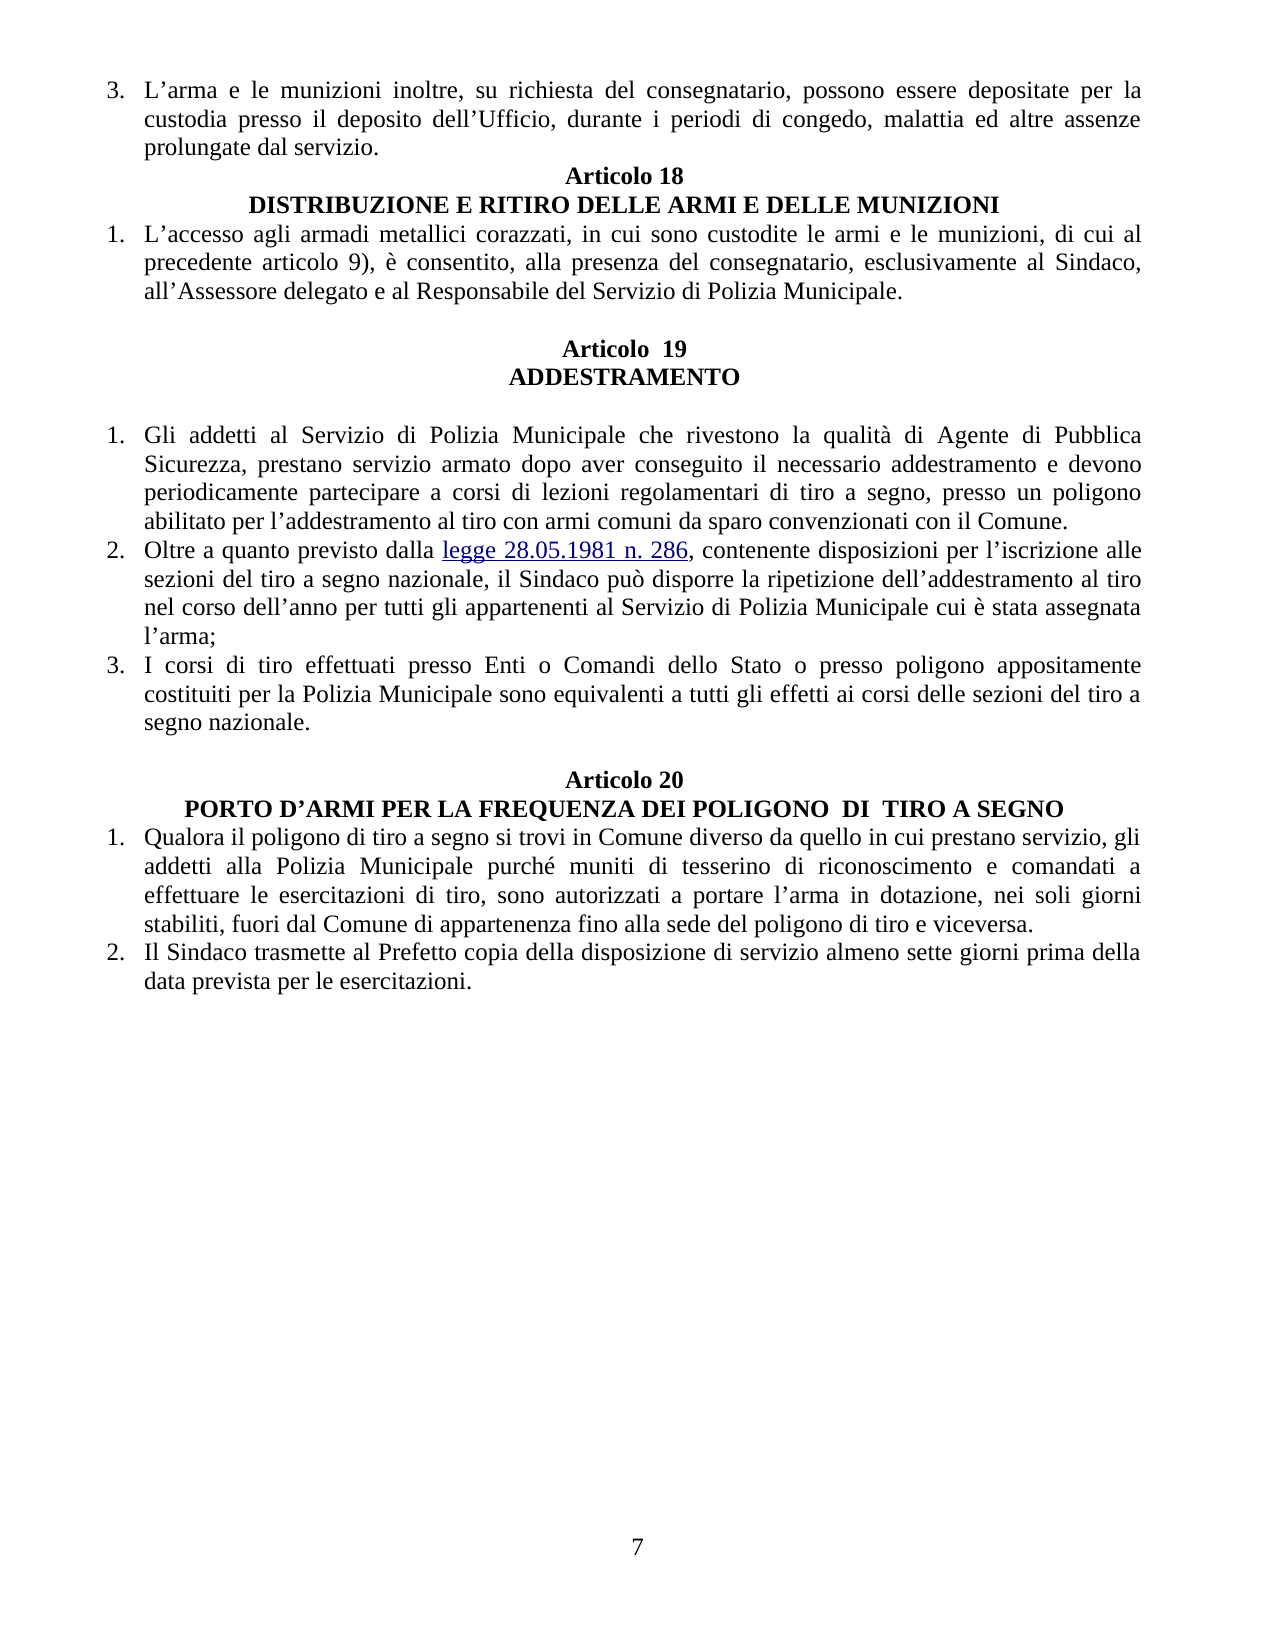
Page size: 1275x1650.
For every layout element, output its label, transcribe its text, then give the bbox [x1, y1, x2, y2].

text Articolo 20 [106, 765, 1142, 794]
list L’accesso agli armadi metallici corazzati, in cui sono custodite le armi e le munizioni, di cui al precedente articolo 9), è consentito, alla presenza del consegnatario, esclusivamente al Sindaco, all’Assessore delegato e al Responsabile del Servizio di Polizia Municipale. [106, 219, 1142, 305]
list L’arma e le munizioni inoltre, su richiesta del consegnatario, possono essere depositate per la custodia presso il deposito dell’Ufficio, durante i periodi di congedo, malattia ed altre assenze prolungate dal servizio. [106, 75, 1142, 161]
text ADDESTRAMENTO [106, 362, 1142, 391]
text Articolo 18 [106, 161, 1142, 190]
text DISTRIBUZIONE E RITIRO DELLE ARMI E DELLE MUNIZIONI [106, 190, 1142, 219]
list I corsi di tiro effettuati presso Enti o Comandi dello Stato o presso poligono appositamente costituiti per la Polizia Municipale sono equivalenti a tutti gli effetti ai corsi delle sezioni del tiro a segno nazionale. [106, 650, 1142, 736]
list Gli addetti al Servizio di Polizia Municipale che rivestono la qualità di Agente di Pubblica Sicurezza, prestano servizio armato dopo aver conseguito il necessario addestramento e devono periodicamente partecipare a corsi di lezioni regolamentari di tiro a segno, presso un poligono abilitato per l’addestramento al tiro con armi comuni da sparo convenzionati con il Comune. [106, 420, 1142, 535]
list Oltre a quanto previsto dalla legge 28.05.1981 n. 286, contenente disposizioni per l’iscrizione alle sezioni del tiro a segno nazionale, il Sindaco può disporre la ripetizione dell’addestramento al tiro nel corso dell’anno per tutti gli appartenenti al Servizio di Polizia Municipale cui è stata assegnata l’arma; [106, 535, 1142, 650]
list Il Sindaco trasmette al Prefetto copia della disposizione di servizio almeno sette giorni prima della data prevista per le esercitazioni. [106, 937, 1142, 995]
text PORTO D’ARMI PER LA FREQUENZA DEI POLIGONO DI TIRO A SEGNO [106, 794, 1142, 822]
list Qualora il poligono di tiro a segno si trovi in Comune diverso da quello in cui prestano servizio, gli addetti alla Polizia Municipale purché muniti di tesserino di riconoscimento e comandati a effettuare le esercitazioni di tiro, sono autorizzati a portare l’arma in dotazione, nei soli giorni stabiliti, fuori dal Comune di appartenenza fino alla sede del poligono di tiro e viceversa. [106, 822, 1142, 937]
text Articolo 19 [106, 334, 1142, 362]
